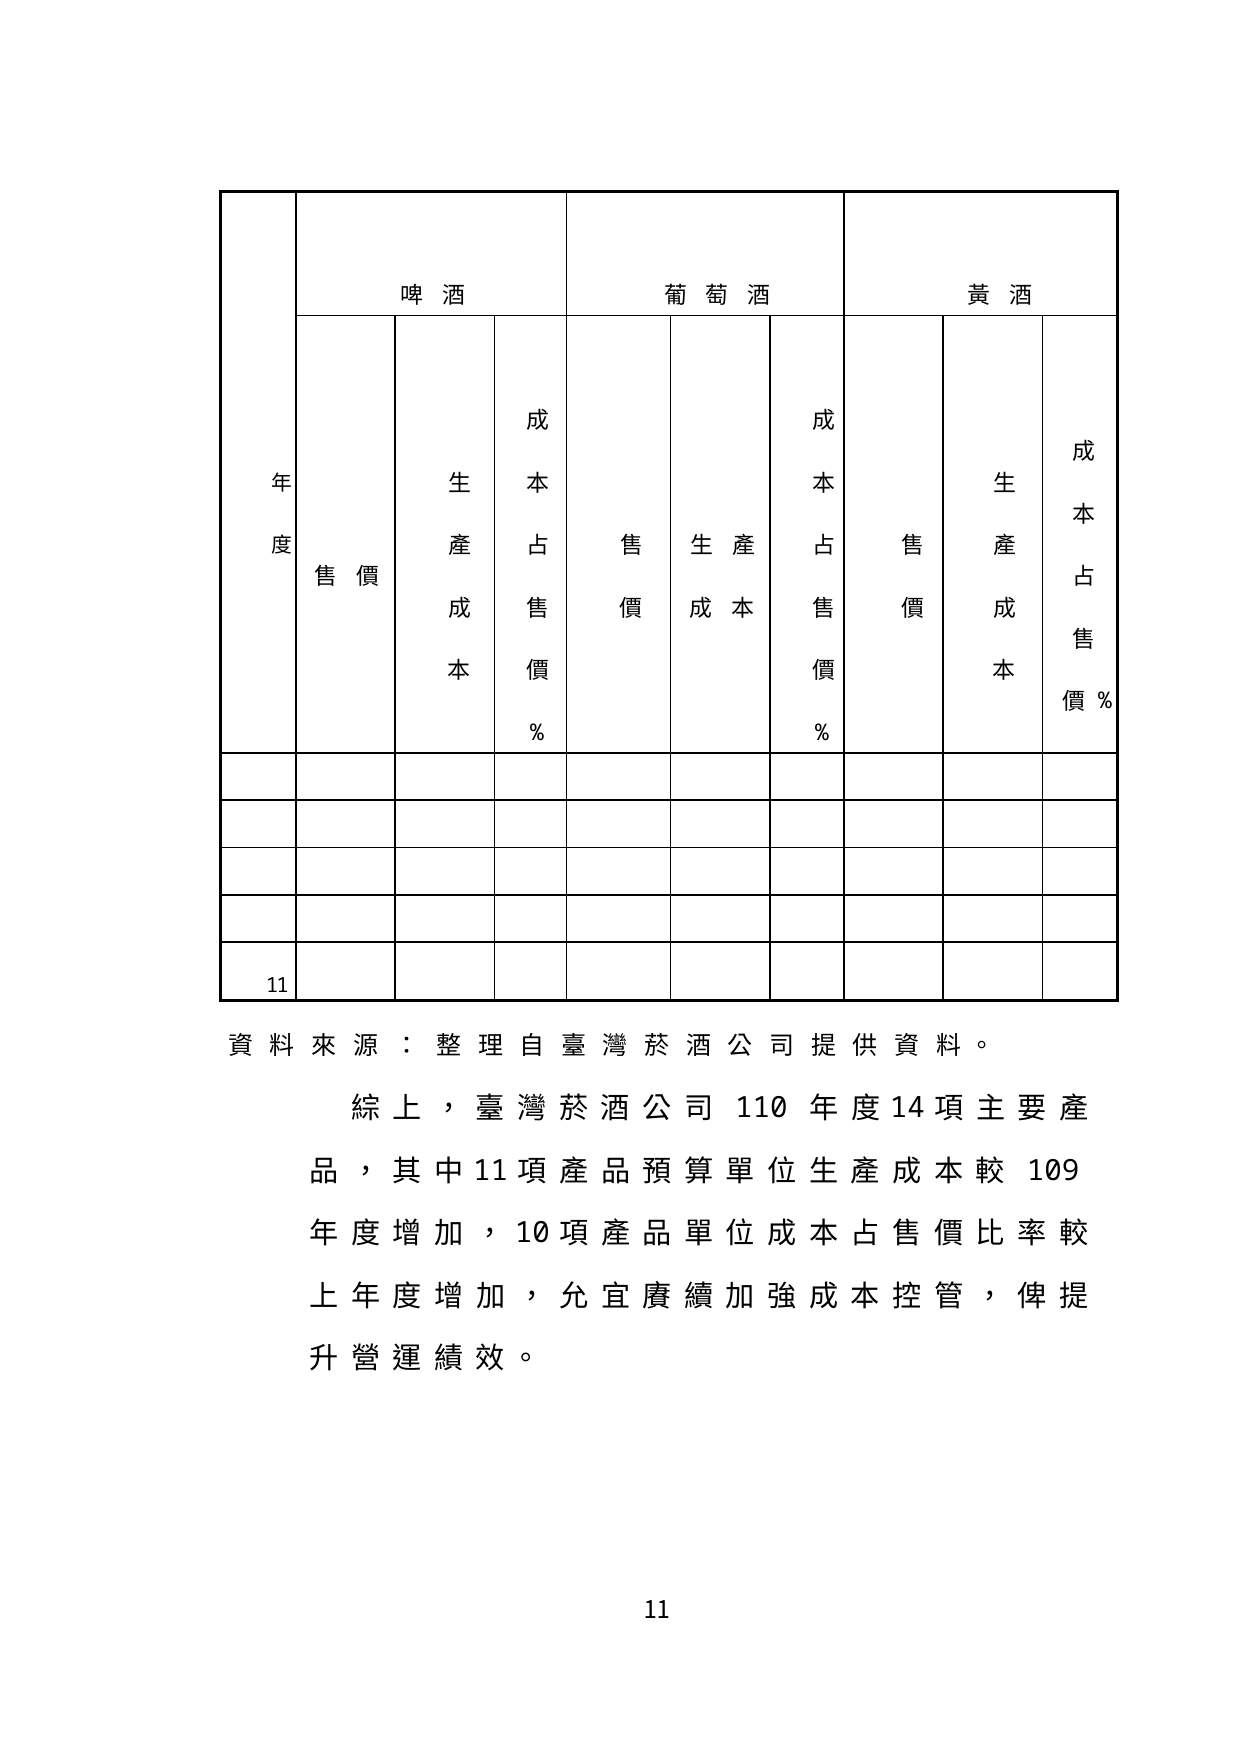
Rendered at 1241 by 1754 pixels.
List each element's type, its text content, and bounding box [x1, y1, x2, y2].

table_cell 11,087.32 [396, 801, 494, 847]
table_cell 售價 [845, 316, 942, 752]
table_cell 3,452.20 [845, 848, 942, 894]
table_cell 12,637.16 [567, 848, 670, 894]
table_cell 10,145.79 [396, 848, 494, 894]
table_cell 5,741.17 [671, 801, 769, 847]
table_cell 598.76 [671, 943, 769, 999]
table_header 黃酒 [845, 193, 1116, 314]
table_cell 售價 [297, 316, 394, 752]
table_cell 13,154.40 [567, 896, 670, 941]
table_cell 107決算 [222, 754, 295, 799]
table_cell 18.94 [845, 943, 942, 999]
table_cell 3,475.11 [845, 801, 942, 847]
table_cell 2,251.02 [944, 801, 1042, 847]
table_header 年度 [222, 193, 295, 752]
table_cell 517.24 [567, 943, 670, 999]
table_cell 61.67 [1043, 848, 1116, 894]
table_cell 43.76 [771, 754, 843, 799]
table_cell 205.68 [944, 943, 1042, 999]
table_cell - [771, 943, 843, 999]
text 資料來源：整理自臺灣菸酒公司提供資料。 [219, 1002, 1094, 1064]
table_cell 12,952.22 [567, 754, 670, 799]
table_cell 109預算 [222, 848, 295, 894]
table_cell 6,020.30 [671, 896, 769, 941]
table_cell 67.26 [1043, 896, 1116, 941]
table_cell 2,334.76 [944, 896, 1042, 941]
table_cell 1,565.73 [396, 943, 494, 999]
table_cell 110預算 [222, 896, 295, 941]
table_cell 3,471.14 [845, 896, 942, 941]
table_cell 11,711.52 [396, 896, 494, 941]
table_cell 42.90 [771, 848, 843, 894]
text 綜上，臺灣菸酒公司110年度14項主要產品，其中11項產品預算單位生產成本較109年度增加，10項產品單位成本占售價比率較上年度增加，允宜賡續加強成本控管，俾提升營運績效。 [278, 1064, 1094, 1377]
table_cell 5,667.74 [671, 754, 769, 799]
table_cell 108決算 [222, 801, 295, 847]
table_cell 64.78 [1043, 801, 1116, 847]
table_cell 成本占售價% [495, 316, 566, 752]
table_cell 24,409.71 [297, 896, 394, 941]
table_cell 5,421.54 [671, 848, 769, 894]
table_cell 13,190.11 [567, 801, 670, 847]
table_cell 12.09 [297, 943, 394, 999]
table_cell 43.53 [771, 801, 843, 847]
table_cell 生產成本 [671, 316, 769, 752]
table_cell 3,453.97 [845, 754, 942, 799]
table_cell 40.92 [495, 754, 566, 799]
table_cell 41.59 [495, 848, 566, 894]
table_cell 24,480.41 [297, 754, 394, 799]
table_cell 47.98 [495, 896, 566, 941]
table_cell 45.77 [771, 896, 843, 941]
table_cell 10,016.35 [396, 754, 494, 799]
table_cell 64.12 [1043, 754, 1116, 799]
table_cell 成本占售價% [771, 316, 843, 752]
table_cell 110與109比較 [222, 943, 295, 999]
table_cell 2,214.74 [944, 754, 1042, 799]
table_cell 2,129.08 [944, 848, 1042, 894]
table_cell 生產成本 [944, 316, 1042, 752]
table_cell - [495, 943, 566, 999]
table_header 葡萄酒 [567, 193, 843, 314]
table_cell 售價 [567, 316, 670, 752]
table_cell - [1043, 943, 1116, 999]
table_cell 24,397.62 [297, 848, 394, 894]
table_cell 生產成本 [396, 316, 494, 752]
table_cell 44.99 [495, 801, 566, 847]
table_cell 24,643.05 [297, 801, 394, 847]
table_cell 成本占售價% [1043, 316, 1116, 752]
table_header 啤酒 [297, 193, 566, 314]
